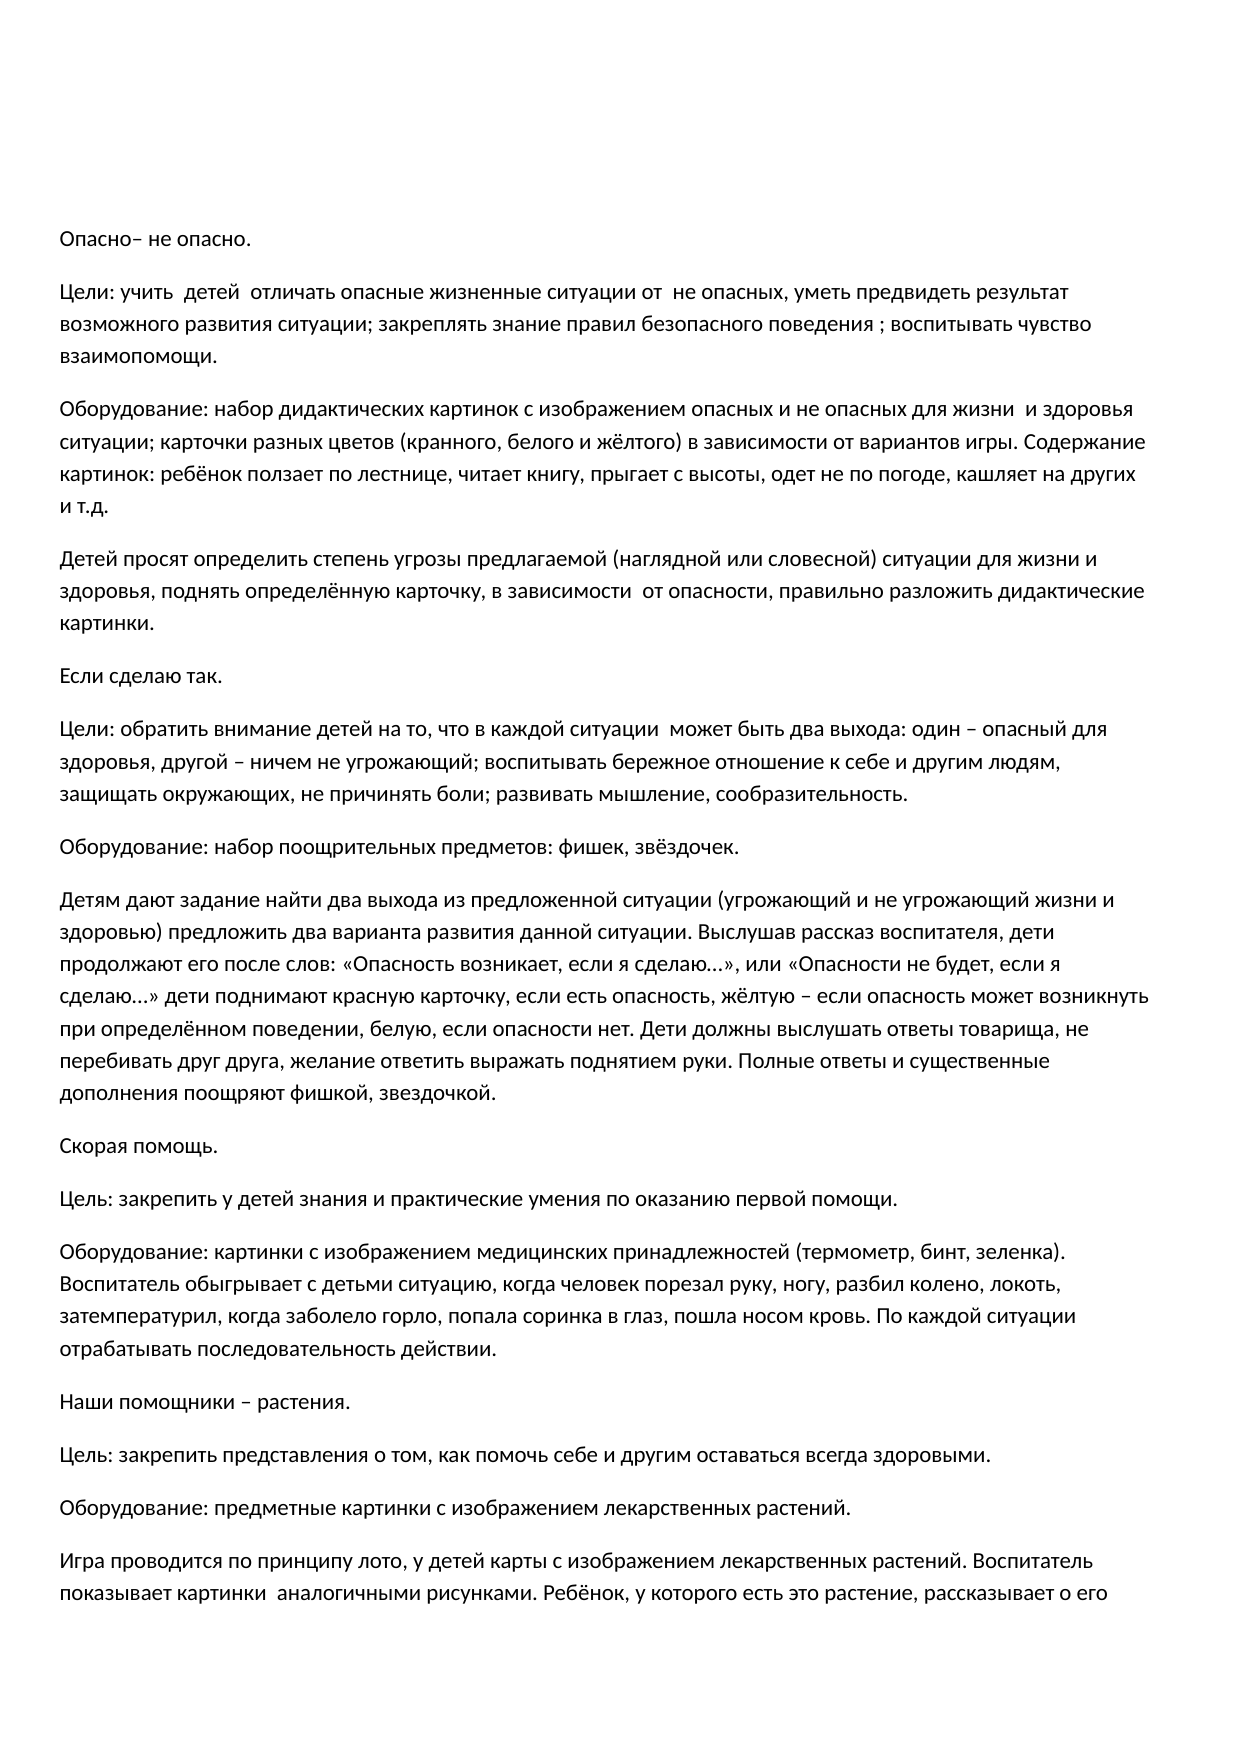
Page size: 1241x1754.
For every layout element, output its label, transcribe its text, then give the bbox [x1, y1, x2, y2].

text Детей просят определить степень угрозы предлагаемой (наглядной или словесной) ситуации для жизни и здоровья, поднять определённую карточку, в зависимости от опасности, правильно разложить дидактические картинки. [59, 544, 1152, 637]
text Оборудование: набор дидактических картинок с изображением опасных и не опасных для жизни и здоровья ситуации; карточки разных цветов (кранного, белого и жёлтого) в зависимости от вариантов игры. Содержание картинок: ребёнок ползает по лестнице, читает книгу, прыгает с высоты, одет не по погоде, кашляет на других и т.д. [59, 394, 1152, 519]
text Цели: учить детей отличать опасные жизненные ситуации от не опасных, уметь предвидеть результат возможного развития ситуации; закреплять знание правил безопасного поведения ; воспитывать чувство взаимопомощи. [59, 277, 1152, 369]
text Оборудование: предметные картинки с изображением лекарственных растений. [59, 1493, 1152, 1521]
text Если сделаю так. [59, 662, 1152, 689]
text Цель: закрепить представления о том, как помочь себе и другим оставаться всегда здоровыми. [59, 1440, 1152, 1468]
text Цели: обратить внимание детей на то, что в каждой ситуации может быть два выхода: один – опасный для здоровья, другой – ничем не угрожающий; воспитывать бережное отношение к себе и другим людям, защищать окружающих, не причинять боли; развивать мышление, сообразительность. [59, 714, 1152, 807]
text Оборудование: набор поощрительных предметов: фишек, звёздочек. [59, 832, 1152, 860]
text Наши помощники – растения. [59, 1387, 1152, 1415]
text Скорая помощь. [59, 1131, 1152, 1159]
text Игра проводится по принципу лото, у детей карты с изображением лекарственных растений. Воспитатель показывает картинки аналогичными рисунками. Ребёнок, у которого есть это растение, рассказывает о его [59, 1546, 1152, 1606]
text Опасно– не опасно. [59, 224, 1152, 252]
text Цель: закрепить у детей знания и практические умения по оказанию первой помощи. [59, 1184, 1152, 1212]
text Оборудование: картинки с изображением медицинских принадлежностей (термометр, бинт, зеленка). Воспитатель обыгрывает с детьми ситуацию, когда человек порезал руку, ногу, разбил колено, локоть, затемпературил, когда заболело горло, попала соринка в глаз, пошла носом кровь. По каждой ситуации отрабатывать последовательность действии. [59, 1237, 1152, 1362]
text Детям дают задание найти два выхода из предложенной ситуации (угрожающий и не угрожающий жизни и здоровью) предложить два варианта развития данной ситуации. Выслушав рассказ воспитателя, дети продолжают его после слов: «Опасность возникает, если я сделаю…», или «Опасности не будет, если я сделаю…» дети поднимают красную карточку, если есть опасность, жёлтую – если опасность может возникнуть при определённом поведении, белую, если опасности нет. Дети должны выслушать ответы товарища, не перебивать друг друга, желание ответить выражать поднятием руки. Полные ответы и существенные дополнения поощряют фишкой, звездочкой. [59, 885, 1152, 1106]
